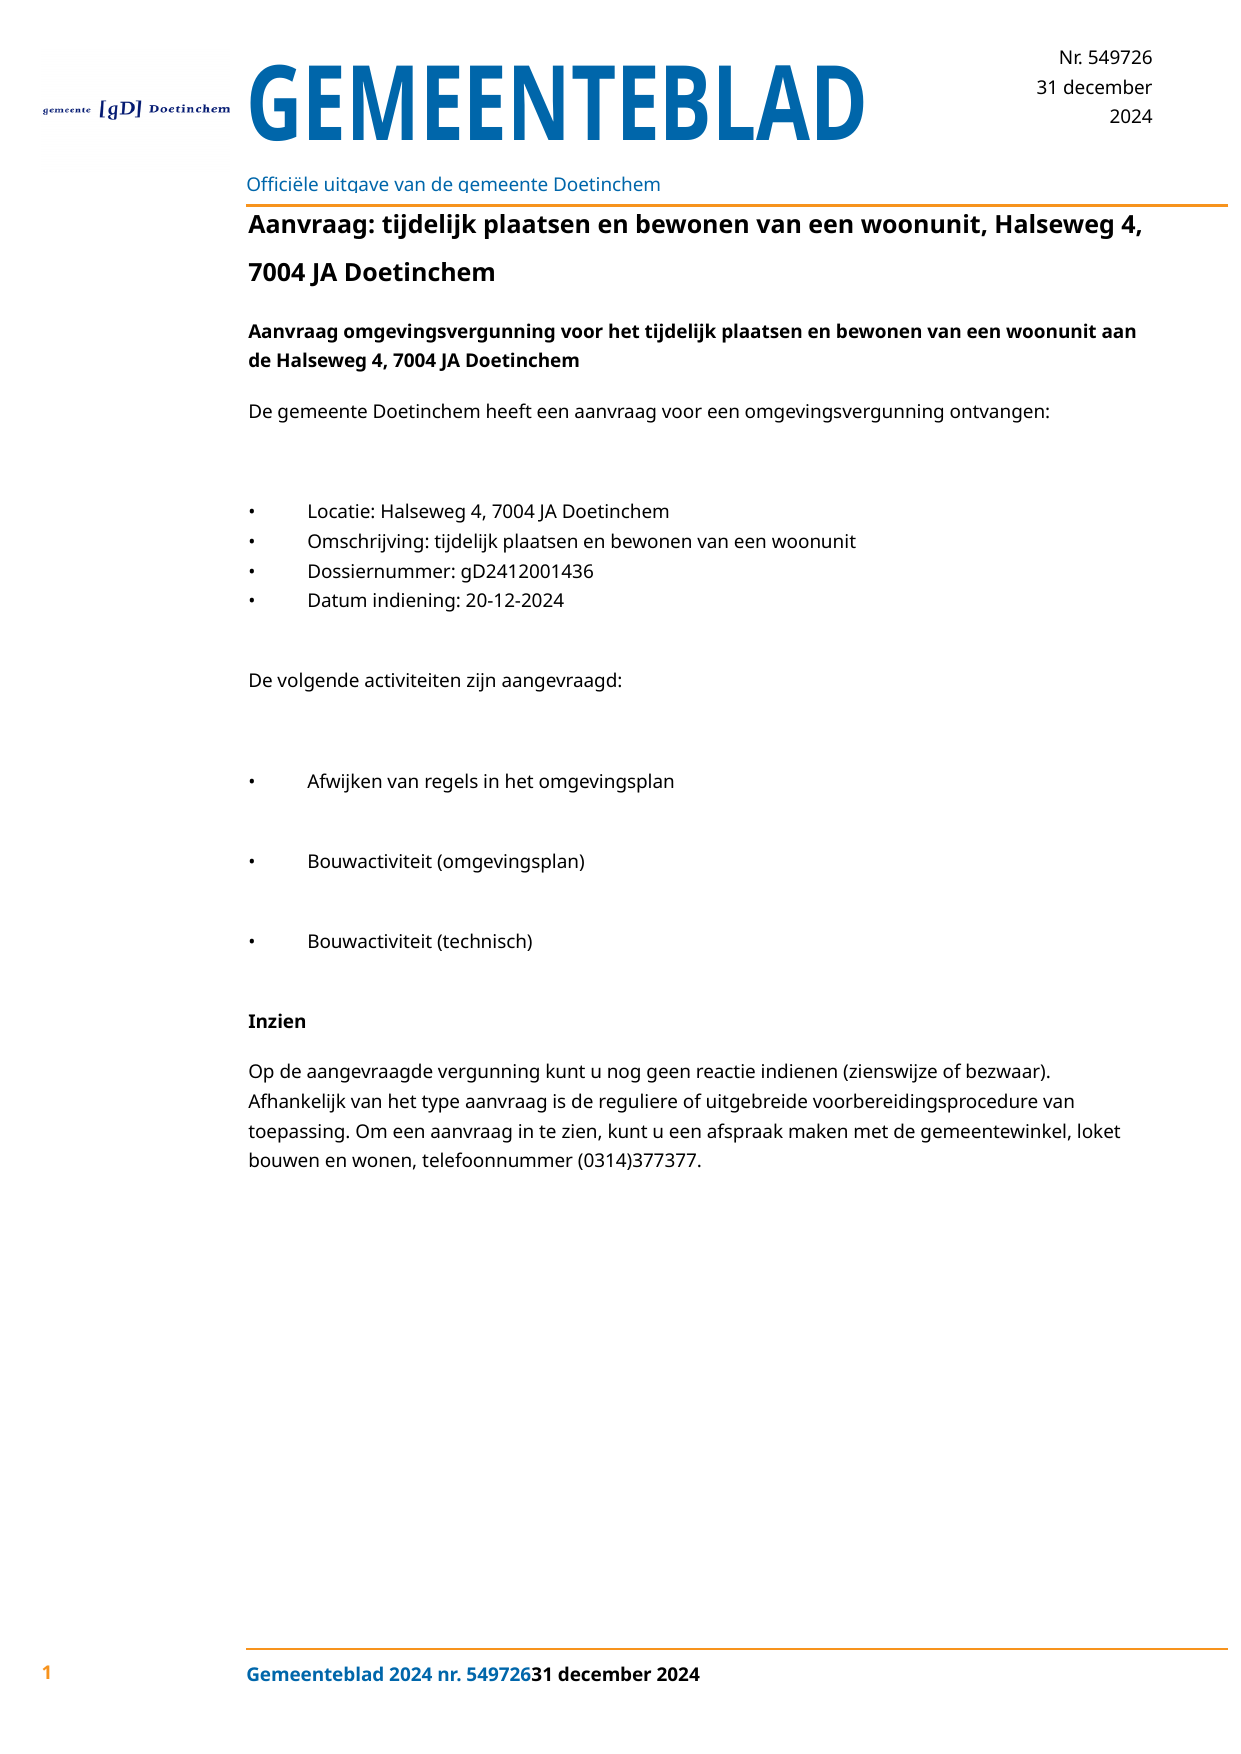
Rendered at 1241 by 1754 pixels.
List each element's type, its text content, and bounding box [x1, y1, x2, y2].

list Omschrijving: tijdelijk plaatsen en bewonen van een woonunit [248, 528, 1152, 554]
list Bouwactiviteit (technisch) [248, 928, 1152, 954]
text Op de aangevraagde vergunning kunt u nog geen reactie indienen (zienswijze of bezwaar). Afhankelijk van het type aanvraag is de reguliere of uitgebreide voorbereidingsprocedure van toepassing. Om een aanvraag in te zien, kunt u een afspraak maken met de gemeentewinkel, loket bouwen en wonen, telefoonnummer (0314)377377. [248, 1059, 1152, 1173]
text Aanvraag: tijdelijk plaatsen en bewonen van een woonunit, Halseweg 4, 7004 JA Doetinchem [248, 207, 1152, 288]
text De volgende activiteiten zijn aangevraagd: [248, 667, 1152, 693]
list Locatie: Halseweg 4, 7004 JA Doetinchem [248, 499, 1152, 524]
picture [41, 47, 231, 172]
text De gemeente Doetinchem heeft een aanvraag voor een omgevingsvergunning ontvangen: [248, 398, 1152, 424]
list Bouwactiviteit (omgevingsplan) [248, 848, 1152, 874]
list Dossiernummer: gD2412001436 [248, 558, 1152, 584]
list Afwijken van regels in het omgevingsplan [248, 768, 1152, 794]
text Inzien [248, 1008, 1152, 1034]
list Datum indiening: 20-12-2024 [248, 587, 1152, 613]
text Aanvraag omgevingsvergunning voor het tijdelijk plaatsen en bewonen van een woonunit aan de Halseweg 4, 7004 JA Doetinchem [248, 318, 1152, 373]
